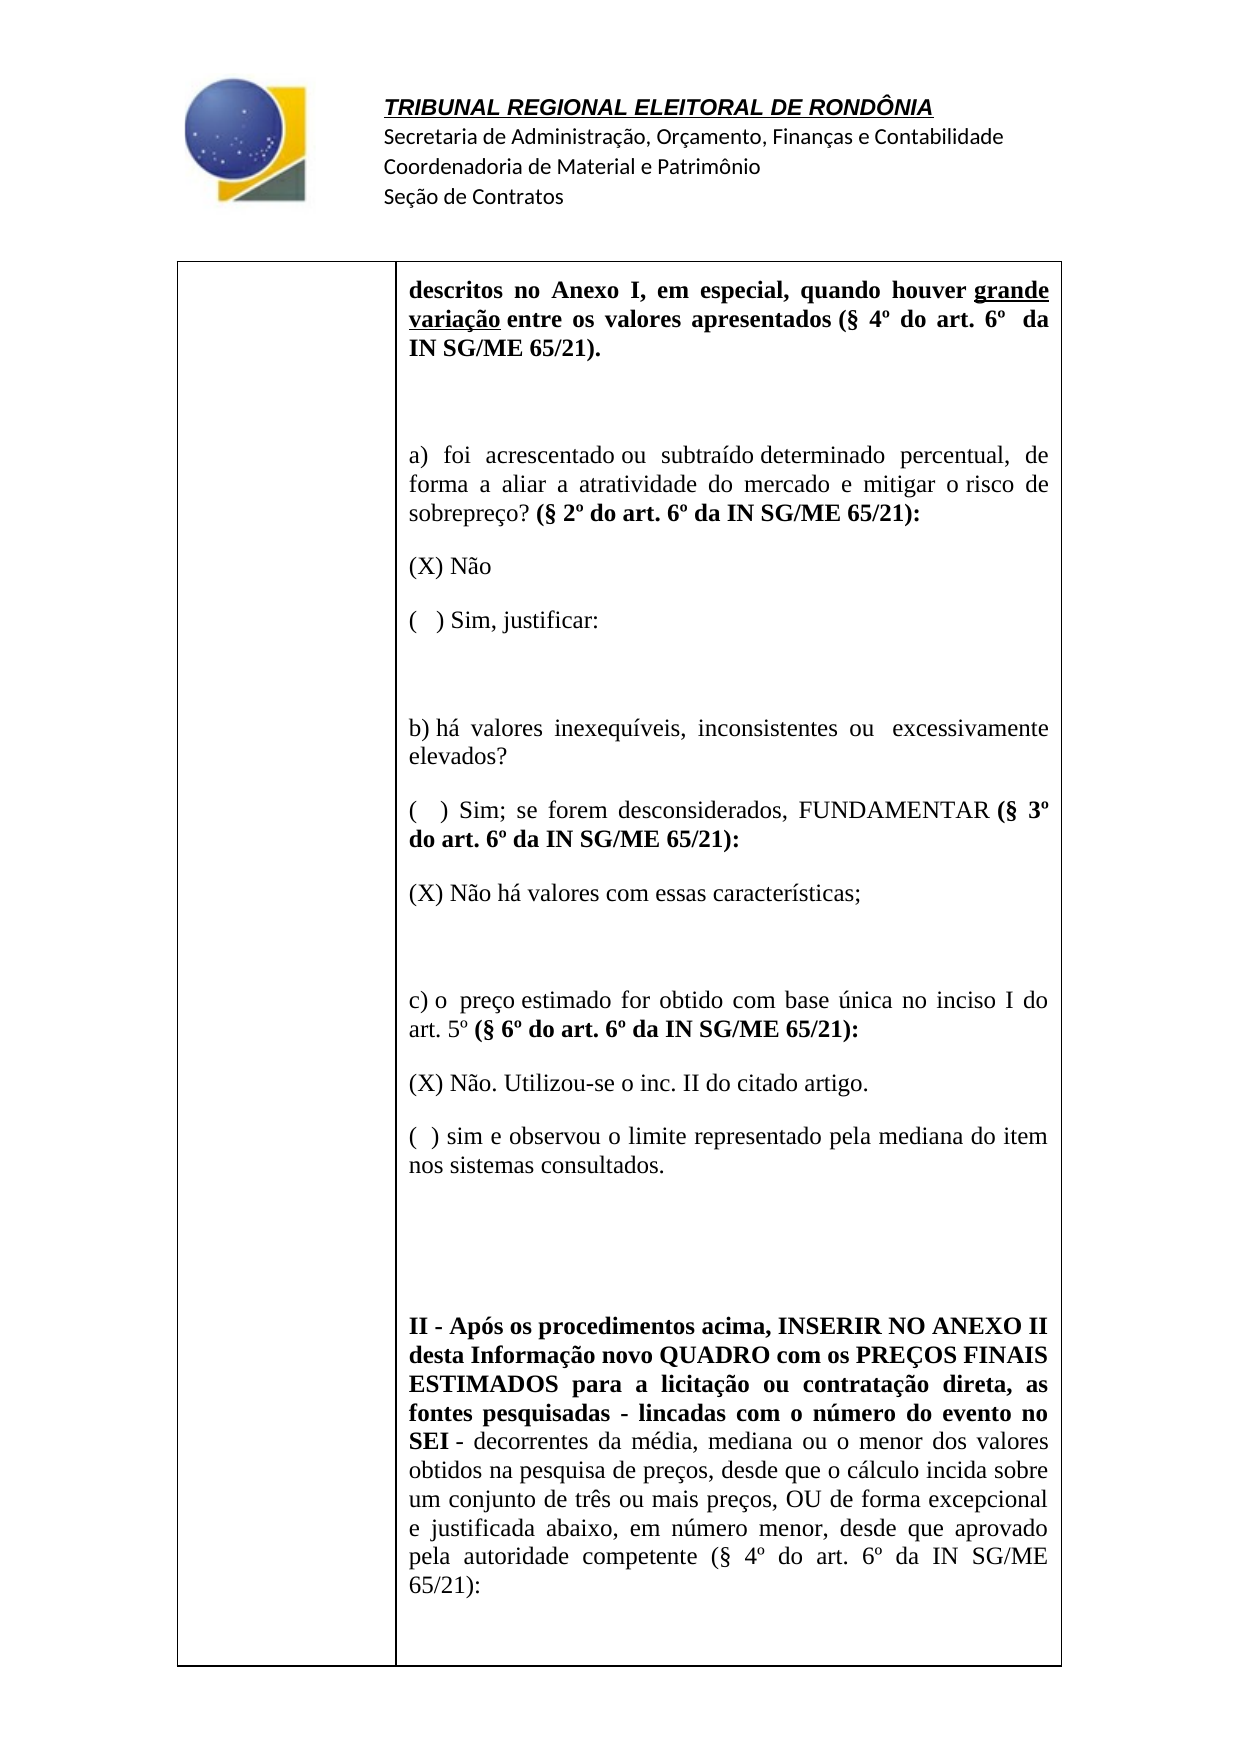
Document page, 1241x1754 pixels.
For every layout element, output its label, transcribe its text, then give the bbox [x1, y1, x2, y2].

table_cell descritos no Anexo I, em especial, quando houver grande variação entre os valores apresentados (§ 4º do art. 6º da IN SG/ME 65/21). a) foi acrescentado ou subtraído determinado percentual, de forma a aliar a atratividade do mercado e mitigar o risco de sobrepreço? (§ 2º do art. 6º da IN SG/ME 65/21): (X) Não ( ) Sim, justificar: b) há valores inexequíveis, inconsistentes ou excessivamente elevados? ( ) Sim; se forem desconsiderados, FUNDAMENTAR (§ 3º do art. 6º da IN SG/ME 65/21): (X) Não há valores com essas características; c) o preço estimado for obtido com base única no inciso I do art. 5º (§ 6º do art. 6º da IN SG/ME 65/21): (X) Não. Utilizou-se o inc. II do citado artigo. ( ) sim e observou o limite representado pela mediana do item nos sistemas consultados. II - Após os procedimentos acima, INSERIR NO ANEXO II desta Informação novo QUADRO com os PREÇOS FINAIS ESTIMADOS para a licitação ou contratação direta, as fontes pesquisadas - lincadas com o número do evento no SEI - decorrentes da média, mediana ou o menor dos valores obtidos na pesquisa de preços, desde que o cálculo incida sobre um conjunto de três ou mais preços, OU de forma excepcional e justificada abaixo, em número menor, desde que aprovado pela autoridade competente (§ 4º do art. 6º da IN SG/ME 65/21): [397, 262, 1061, 1665]
table_cell [178, 262, 395, 1665]
